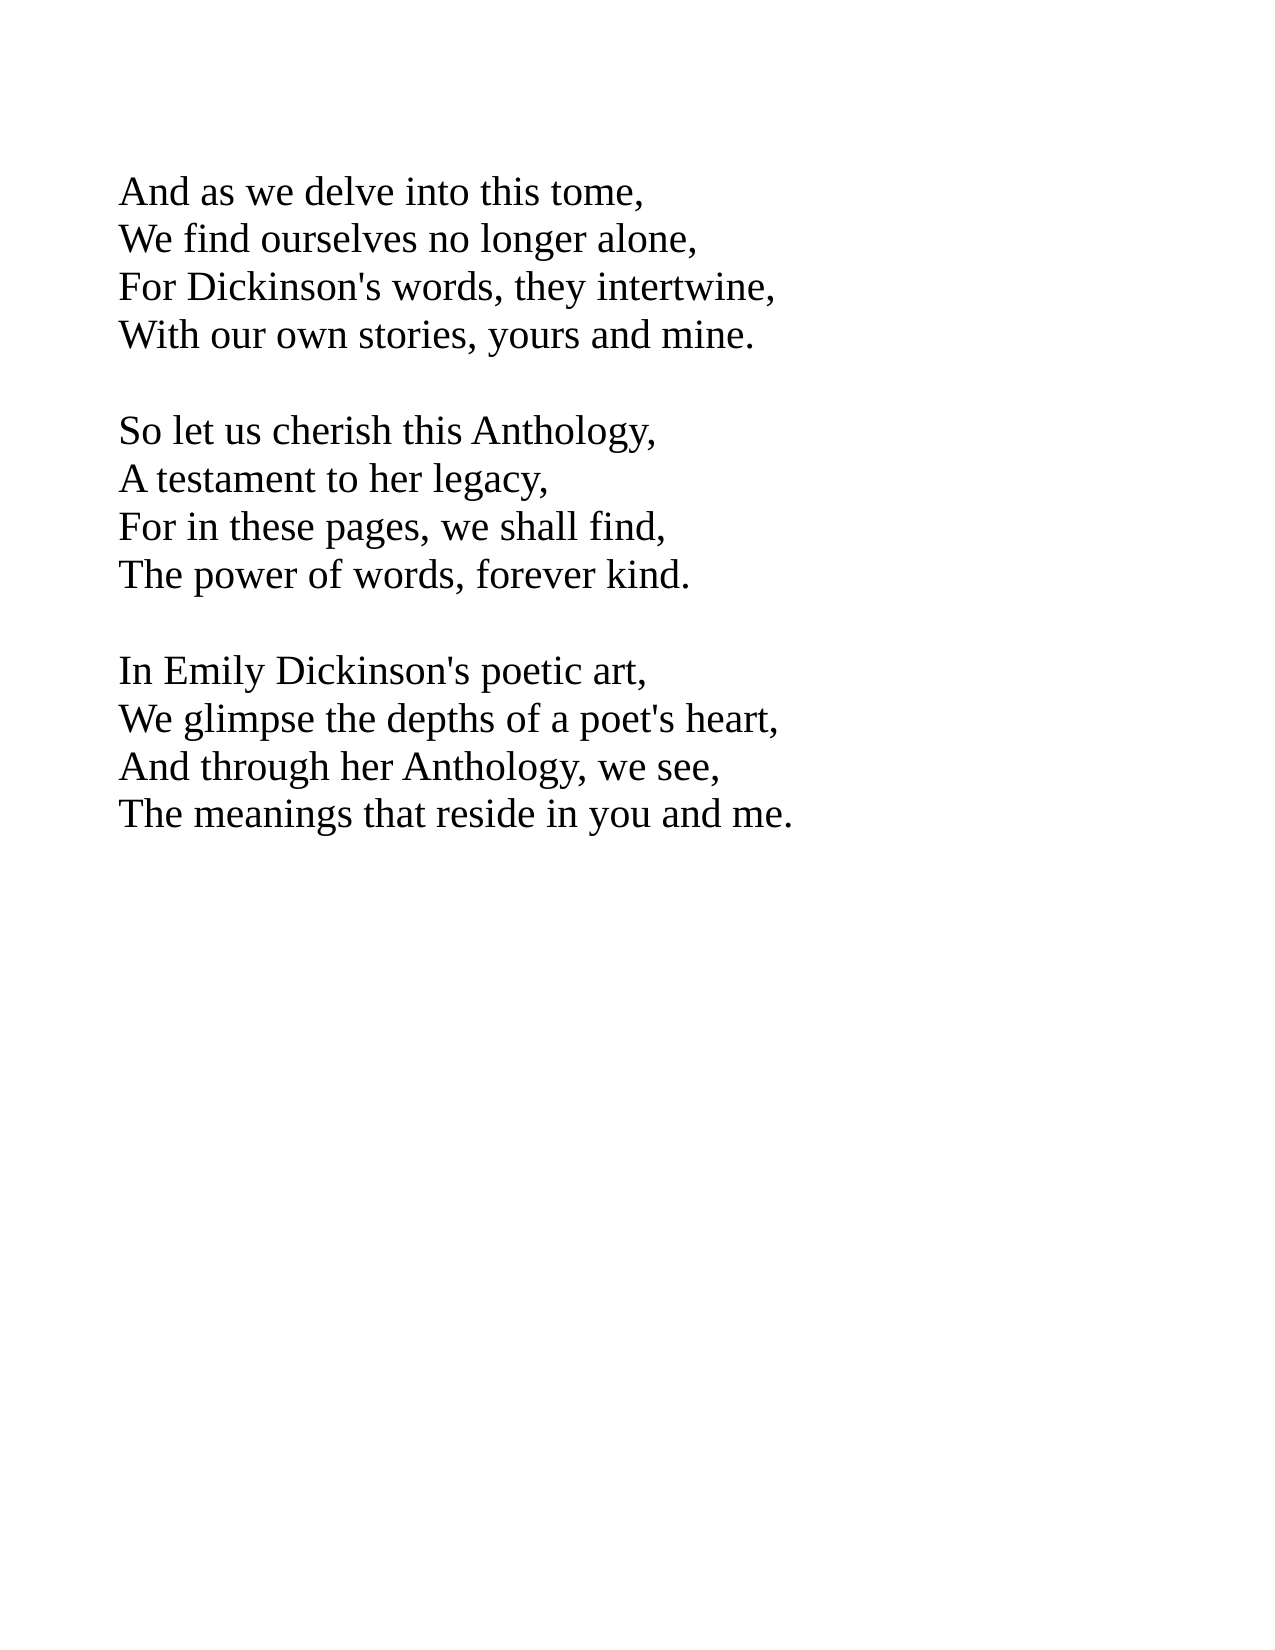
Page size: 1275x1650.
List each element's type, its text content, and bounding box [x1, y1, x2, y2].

text In Emily Dickinson's poetic art, [118, 645, 1157, 693]
text So let us cherish this Anthology, [118, 406, 1157, 453]
text And as we delve into this tome, [118, 166, 1157, 214]
text We glimpse the depths of a poet's heart, [118, 693, 1157, 741]
text For Dickinson's words, they intertwine, [118, 262, 1157, 310]
text For in these pages, we shall find, [118, 501, 1157, 549]
text The meanings that reside in you and me. [118, 789, 1157, 837]
text With our own stories, yours and mine. [118, 310, 1157, 358]
text The power of words, forever kind. [118, 549, 1157, 597]
text A testament to her legacy, [118, 453, 1157, 501]
text And through her Anthology, we see, [118, 741, 1157, 789]
text We find ourselves no longer alone, [118, 214, 1157, 262]
